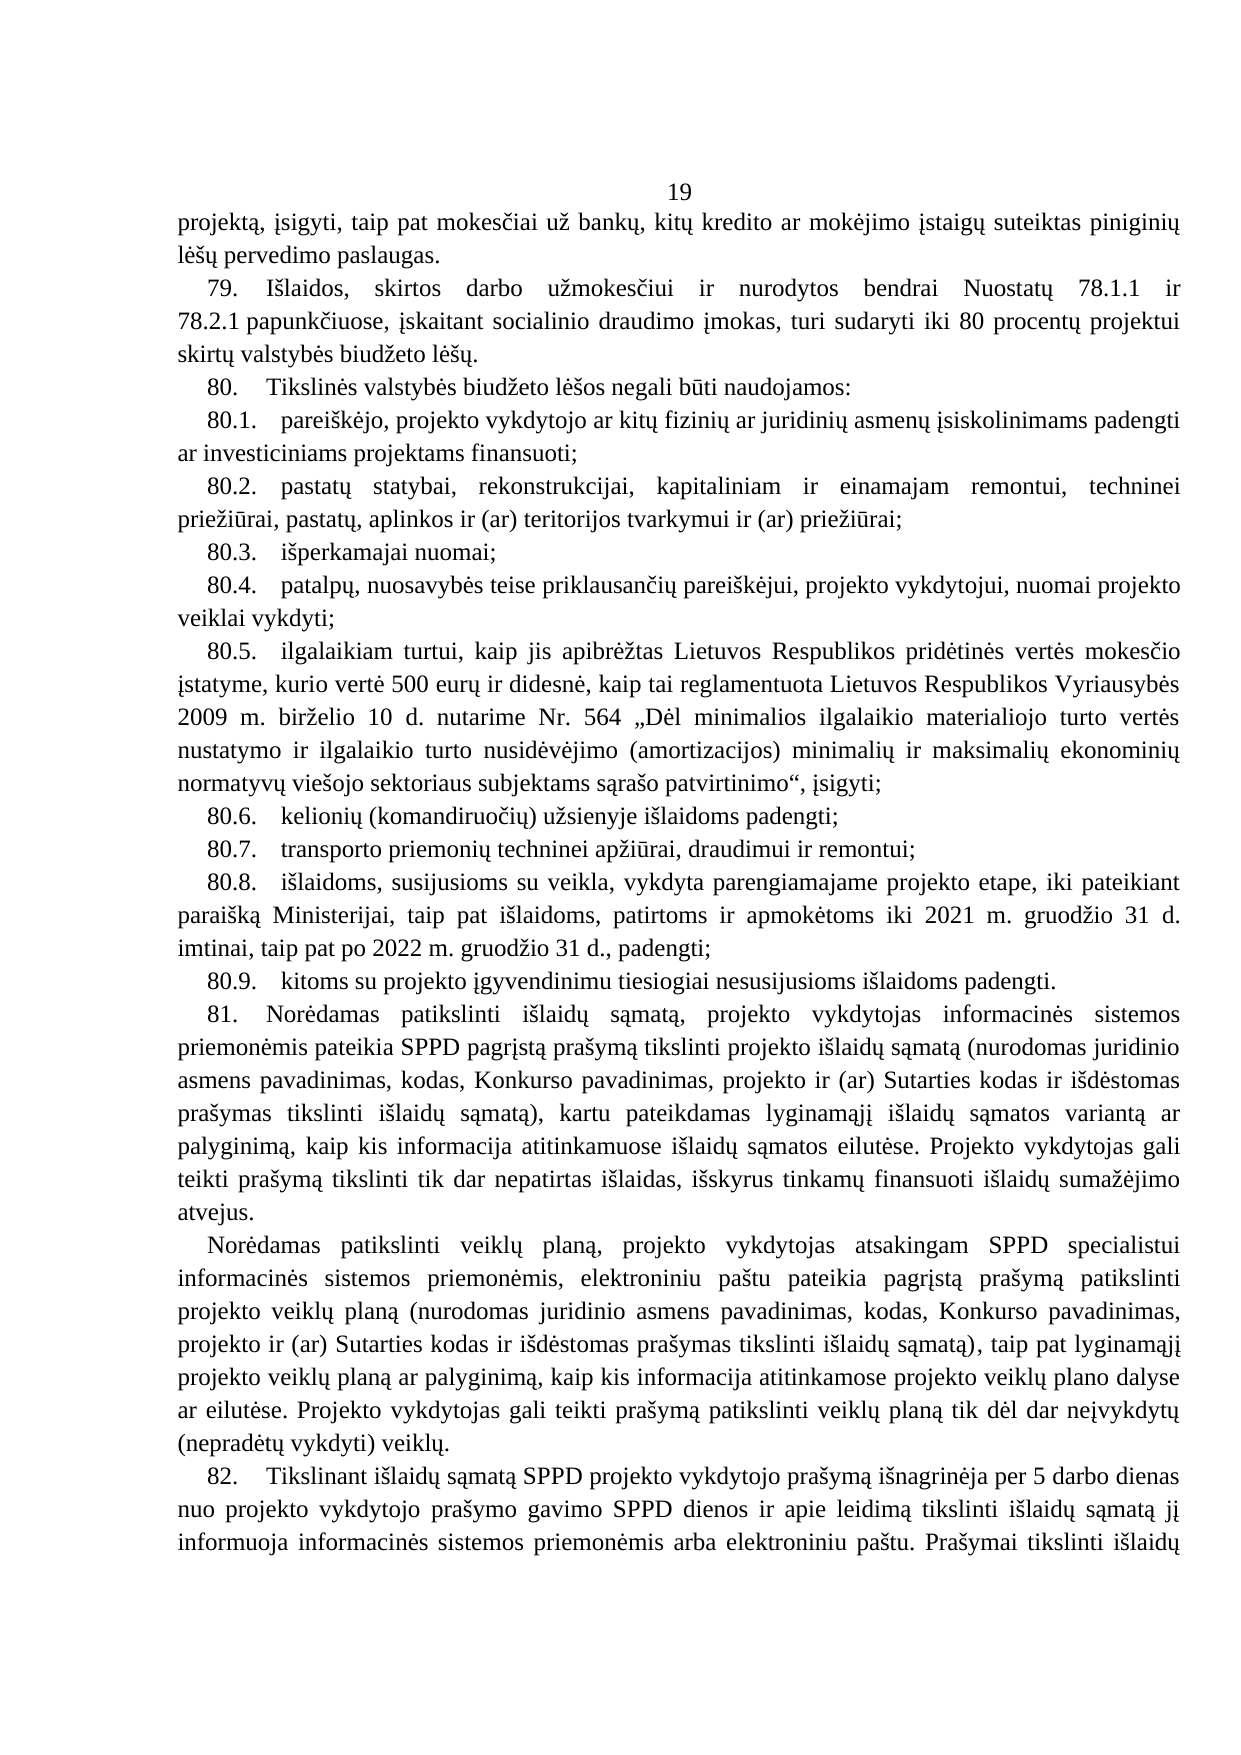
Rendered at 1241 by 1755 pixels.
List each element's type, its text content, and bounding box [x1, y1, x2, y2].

text 80.7. transporto priemonių techninei apžiūrai, draudimui ir remontui; [177, 834, 1181, 863]
text 81. Norėdamas patikslinti išlaidų sąmatą, projekto vykdytojas informacinės sistemos priemonėmis pateikia SPPD pagrįstą prašymą tikslinti projekto išlaidų sąmatą (nurodomas juridinio asmens pavadinimas, kodas, Konkurso pavadinimas, projekto ir (ar) Sutarties kodas ir išdėstomas prašymas tikslinti išlaidų sąmatą), kartu pateikdamas lyginamąjį išlaidų sąmatos variantą ar palyginimą, kaip kis informacija atitinkamuose išlaidų sąmatos eilutėse. Projekto vykdytojas gali teikti prašymą tikslinti tik dar nepatirtas išlaidas, išskyrus tinkamų finansuoti išlaidų sumažėjimo atvejus. [177, 999, 1181, 1226]
text 80.4. patalpų, nuosavybės teise priklausančių pareiškėjui, projekto vykdytojui, nuomai projekto veiklai vykdyti; [177, 570, 1181, 632]
text 82. Tikslinant išlaidų sąmatą SPPD projekto vykdytojo prašymą išnagrinėja per 5 darbo dienas nuo projekto vykdytojo prašymo gavimo SPPD dienos ir apie leidimą tikslinti išlaidų sąmatą jį informuoja informacinės sistemos priemonėmis arba elektroniniu paštu. Prašymai tikslinti išlaidų [177, 1461, 1181, 1556]
text 80. Tikslinės valstybės biudžeto lėšos negali būti naudojamos: [177, 372, 1181, 401]
text 80.9. kitoms su projekto įgyvendinimu tiesiogiai nesusijusioms išlaidoms padengti. [177, 966, 1181, 995]
text 79. Išlaidos, skirtos darbo užmokesčiui ir nurodytos bendrai Nuostatų 78.1.1 ir 78.2.1 papunkčiuose, įskaitant socialinio draudimo įmokas, turi sudaryti iki 80 procentų projektui skirtų valstybės biudžeto lėšų. [177, 273, 1181, 367]
text Norėdamas patikslinti veiklų planą, projekto vykdytojas atsakingam SPPD specialistui informacinės sistemos priemonėmis, elektroniniu paštu pateikia pagrįstą prašymą patikslinti projekto veiklų planą (nurodomas juridinio asmens pavadinimas, kodas, Konkurso pavadinimas, projekto ir (ar) Sutarties kodas ir išdėstomas prašymas tikslinti išlaidų sąmatą), taip pat lyginamąjį projekto veiklų planą ar palyginimą, kaip kis informacija atitinkamose projekto veiklų plano dalyse ar eilutėse. Projekto vykdytojas gali teikti prašymą patikslinti veiklų planą tik dėl dar neįvykdytų (nepradėtų vykdyti) veiklų. [177, 1230, 1181, 1457]
text 80.3. išperkamajai nuomai; [177, 537, 1181, 566]
text 80.5. ilgalaikiam turtui, kaip jis apibrėžtas Lietuvos Respublikos pridėtinės vertės mokesčio įstatyme, kurio vertė 500 eurų ir didesnė, kaip tai reglamentuota Lietuvos Respublikos Vyriausybės 2009 m. birželio 10 d. nutarime Nr. 564 „Dėl minimalios ilgalaikio materialiojo turto vertės nustatymo ir ilgalaikio turto nusidėvėjimo (amortizacijos) minimalių ir maksimalių ekonominių normatyvų viešojo sektoriaus subjektams sąrašo patvirtinimo“, įsigyti; [177, 636, 1181, 797]
text 80.1. pareiškėjo, projekto vykdytojo ar kitų fizinių ar juridinių asmenų įsiskolinimams padengti ar investiciniams projektams finansuoti; [177, 405, 1181, 467]
text 80.8. išlaidoms, susijusioms su veikla, vykdyta parengiamajame projekto etape, iki pateikiant paraišką Ministerijai, taip pat išlaidoms, patirtoms ir apmokėtoms iki 2021 m. gruodžio 31 d. imtinai, taip pat po 2022 m. gruodžio 31 d., padengti; [177, 867, 1181, 962]
text projektą, įsigyti, taip pat mokesčiai už bankų, kitų kredito ar mokėjimo įstaigų suteiktas piniginių lėšų pervedimo paslaugas. [177, 207, 1181, 268]
text 80.6. kelionių (komandiruočių) užsienyje išlaidoms padengti; [177, 801, 1181, 830]
text 80.2. pastatų statybai, rekonstrukcijai, kapitaliniam ir einamajam remontui, techninei priežiūrai, pastatų, aplinkos ir (ar) teritorijos tvarkymui ir (ar) priežiūrai; [177, 471, 1181, 533]
